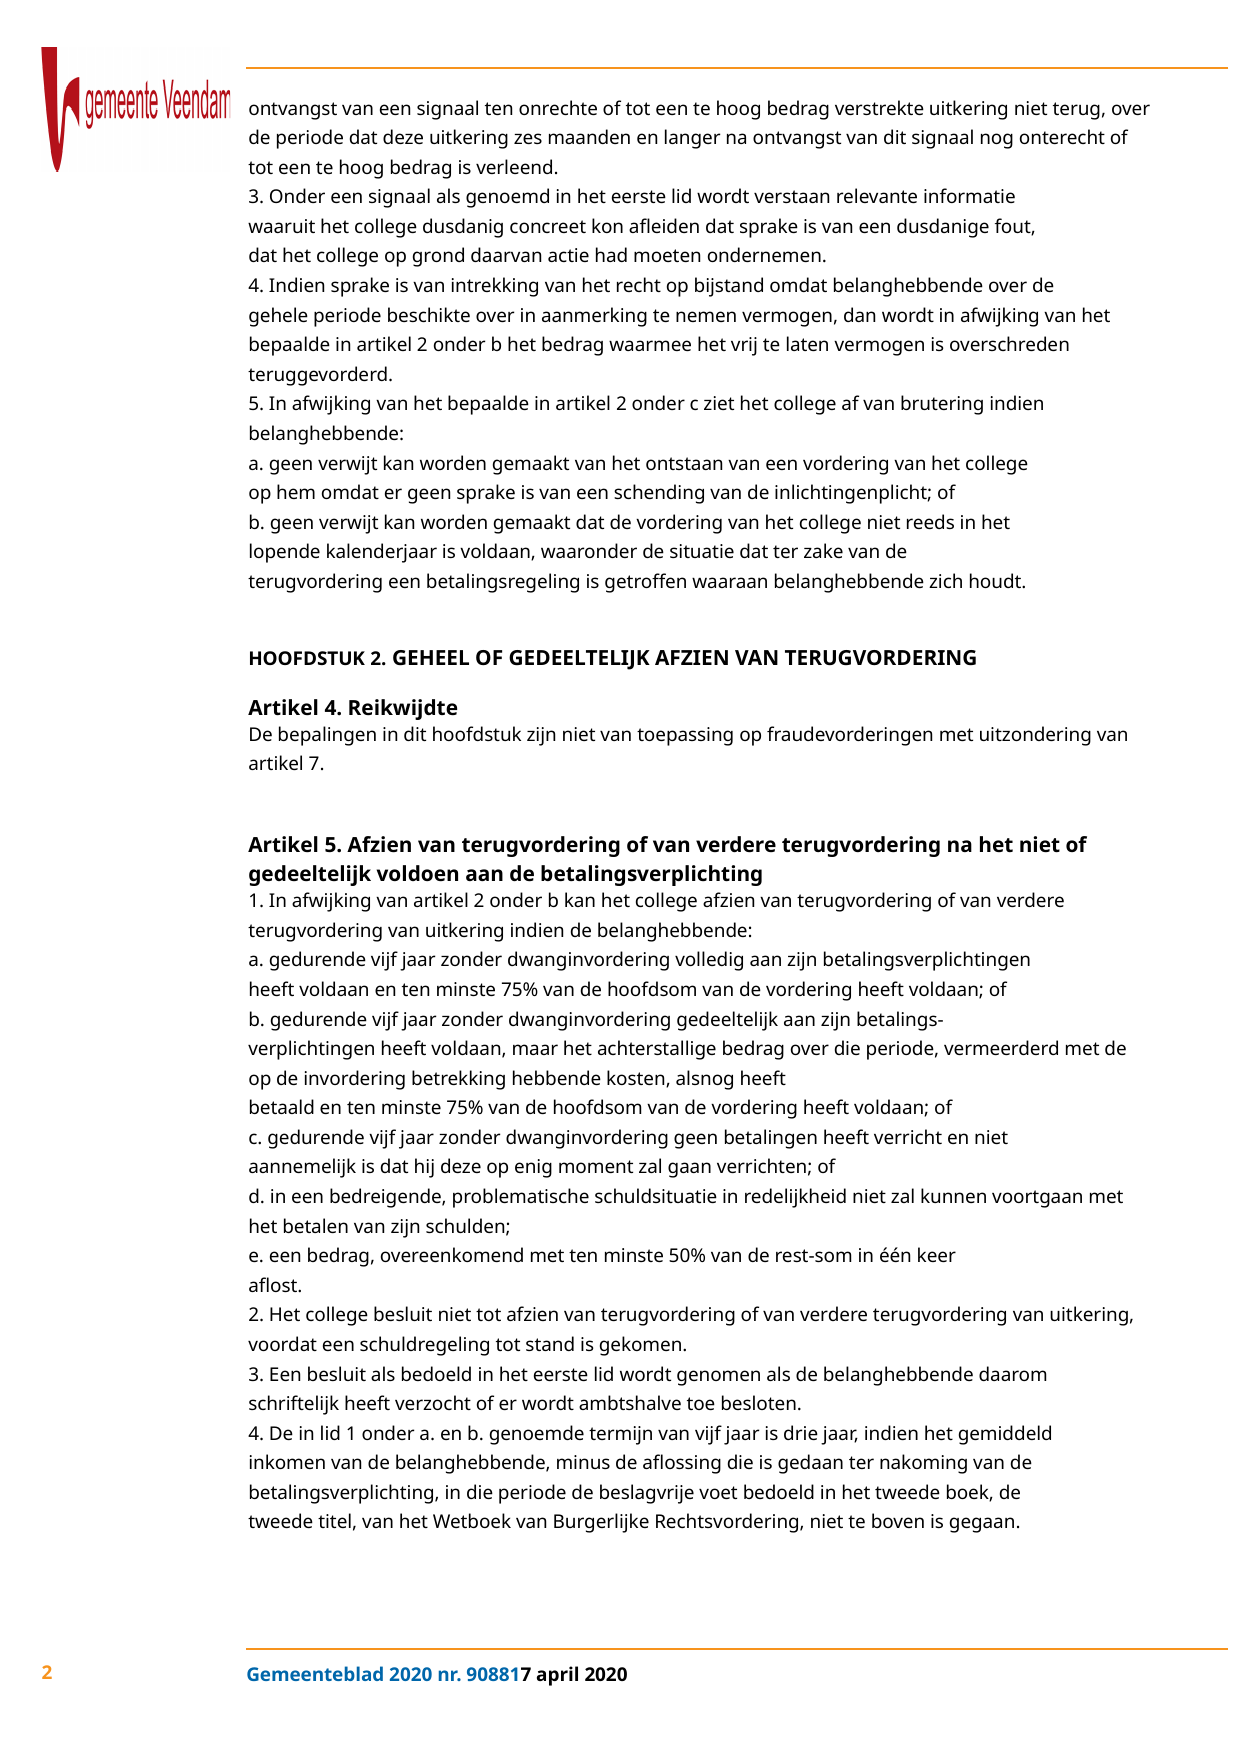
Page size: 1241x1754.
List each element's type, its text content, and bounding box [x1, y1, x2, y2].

text a. gedurende vijf jaar zonder dwanginvordering volledig aan zijn betalingsverplichtingen [248, 947, 1152, 972]
text verplichtingen heeft voldaan, maar het achterstallige bedrag over die periode, vermeerderd met de op de invordering betrekking hebbende kosten, alsnog heeft [248, 1035, 1152, 1091]
text b. geen verwijt kan worden gemaakt dat de vordering van het college niet reeds in het [248, 509, 1152, 535]
text 3. Een besluit als bedoeld in het eerste lid wordt genomen als de belanghebbende daarom [248, 1361, 1152, 1387]
text HOOFDSTUK 2. GEHEEL OF GEDEELTELIJK AFZIEN VAN TERUGVORDERING [248, 643, 1152, 672]
text waaruit het college dusdanig concreet kon afleiden dat sprake is van een dusdanige fout, [248, 213, 1152, 239]
text inkomen van de belanghebbende, minus de aflossing die is gedaan ter nakoming van de [248, 1449, 1152, 1475]
text 1. In afwijking van artikel 2 onder b kan het college afzien van terugvordering of van verdere [248, 887, 1152, 913]
text betalingsverplichting, in die periode de beslagvrije voet bedoeld in het tweede boek, de [248, 1479, 1152, 1505]
text 2. Het college besluit niet tot afzien van terugvordering of van verdere terugvordering van uitkering, voordat een schuldregeling tot stand is gekomen. [248, 1302, 1152, 1357]
text aannemelijk is dat hij deze op enig moment zal gaan verrichten; of [248, 1154, 1152, 1179]
text terugvordering een betalingsregeling is getroffen waaraan belanghebbende zich houdt. [248, 568, 1152, 594]
text a. geen verwijt kan worden gemaakt van het ontstaan van een vordering van het college [248, 450, 1152, 476]
text d. in een bedreigende, problematische schuldsituatie in redelijkheid niet zal kunnen voortgaan met het betalen van zijn schulden; [248, 1183, 1152, 1239]
text heeft voldaan en ten minste 75% van de hoofdsom van de vordering heeft voldaan; of [248, 976, 1152, 1002]
text e. een bedrag, overeenkomend met ten minste 50% van de rest-som in één keer [248, 1242, 1152, 1268]
text 5. In afwijking van het bepaalde in artikel 2 onder c ziet het college af van brutering indien [248, 391, 1152, 416]
text gehele periode beschikte over in aanmerking te nemen vermogen, dan wordt in afwijking van het bepaalde in artikel 2 onder b het bedrag waarmee het vrij te laten vermogen is overschreden teruggevorderd. [248, 302, 1152, 387]
text terugvordering van uitkering indien de belanghebbende: [248, 917, 1152, 943]
text 4. De in lid 1 onder a. en b. genoemde termijn van vijf jaar is drie jaar, indien het gemiddeld [248, 1420, 1152, 1446]
picture [41, 47, 231, 172]
text ontvangst van een signaal ten onrechte of tot een te hoog bedrag verstrekte uitkering niet terug, over de periode dat deze uitkering zes maanden en langer na ontvangst van dit signaal nog onterecht of tot een te hoog bedrag is verleend. [248, 95, 1152, 180]
text dat het college op grond daarvan actie had moeten ondernemen. [248, 243, 1152, 268]
text aflost. [248, 1272, 1152, 1298]
text Artikel 5. Afzien van terugvordering of van verdere terugvordering na het niet of gedeeltelijk voldoen aan de betalingsverplichting [248, 831, 1152, 887]
text c. gedurende vijf jaar zonder dwanginvordering geen betalingen heeft verricht en niet [248, 1124, 1152, 1150]
text 4. Indien sprake is van intrekking van het recht op bijstand omdat belanghebbende over de [248, 272, 1152, 298]
text De bepalingen in dit hoofdstuk zijn niet van toepassing op fraudevorderingen met uitzondering van artikel 7. [248, 721, 1152, 776]
text 3. Onder een signaal als genoemd in het eerste lid wordt verstaan relevante informatie [248, 183, 1152, 209]
text b. gedurende vijf jaar zonder dwanginvordering gedeeltelijk aan zijn betalings- [248, 1006, 1152, 1032]
text Artikel 4. Reikwijdte [248, 693, 1152, 721]
text betaald en ten minste 75% van de hoofdsom van de vordering heeft voldaan; of [248, 1094, 1152, 1120]
text tweede titel, van het Wetboek van Burgerlijke Rechtsvordering, niet te boven is gegaan. [248, 1509, 1152, 1534]
text schriftelijk heeft verzocht of er wordt ambtshalve toe besloten. [248, 1390, 1152, 1416]
text lopende kalenderjaar is voldaan, waaronder de situatie dat ter zake van de [248, 538, 1152, 564]
text belanghebbende: [248, 420, 1152, 446]
text op hem omdat er geen sprake is van een schending van de inlichtingenplicht; of [248, 479, 1152, 505]
